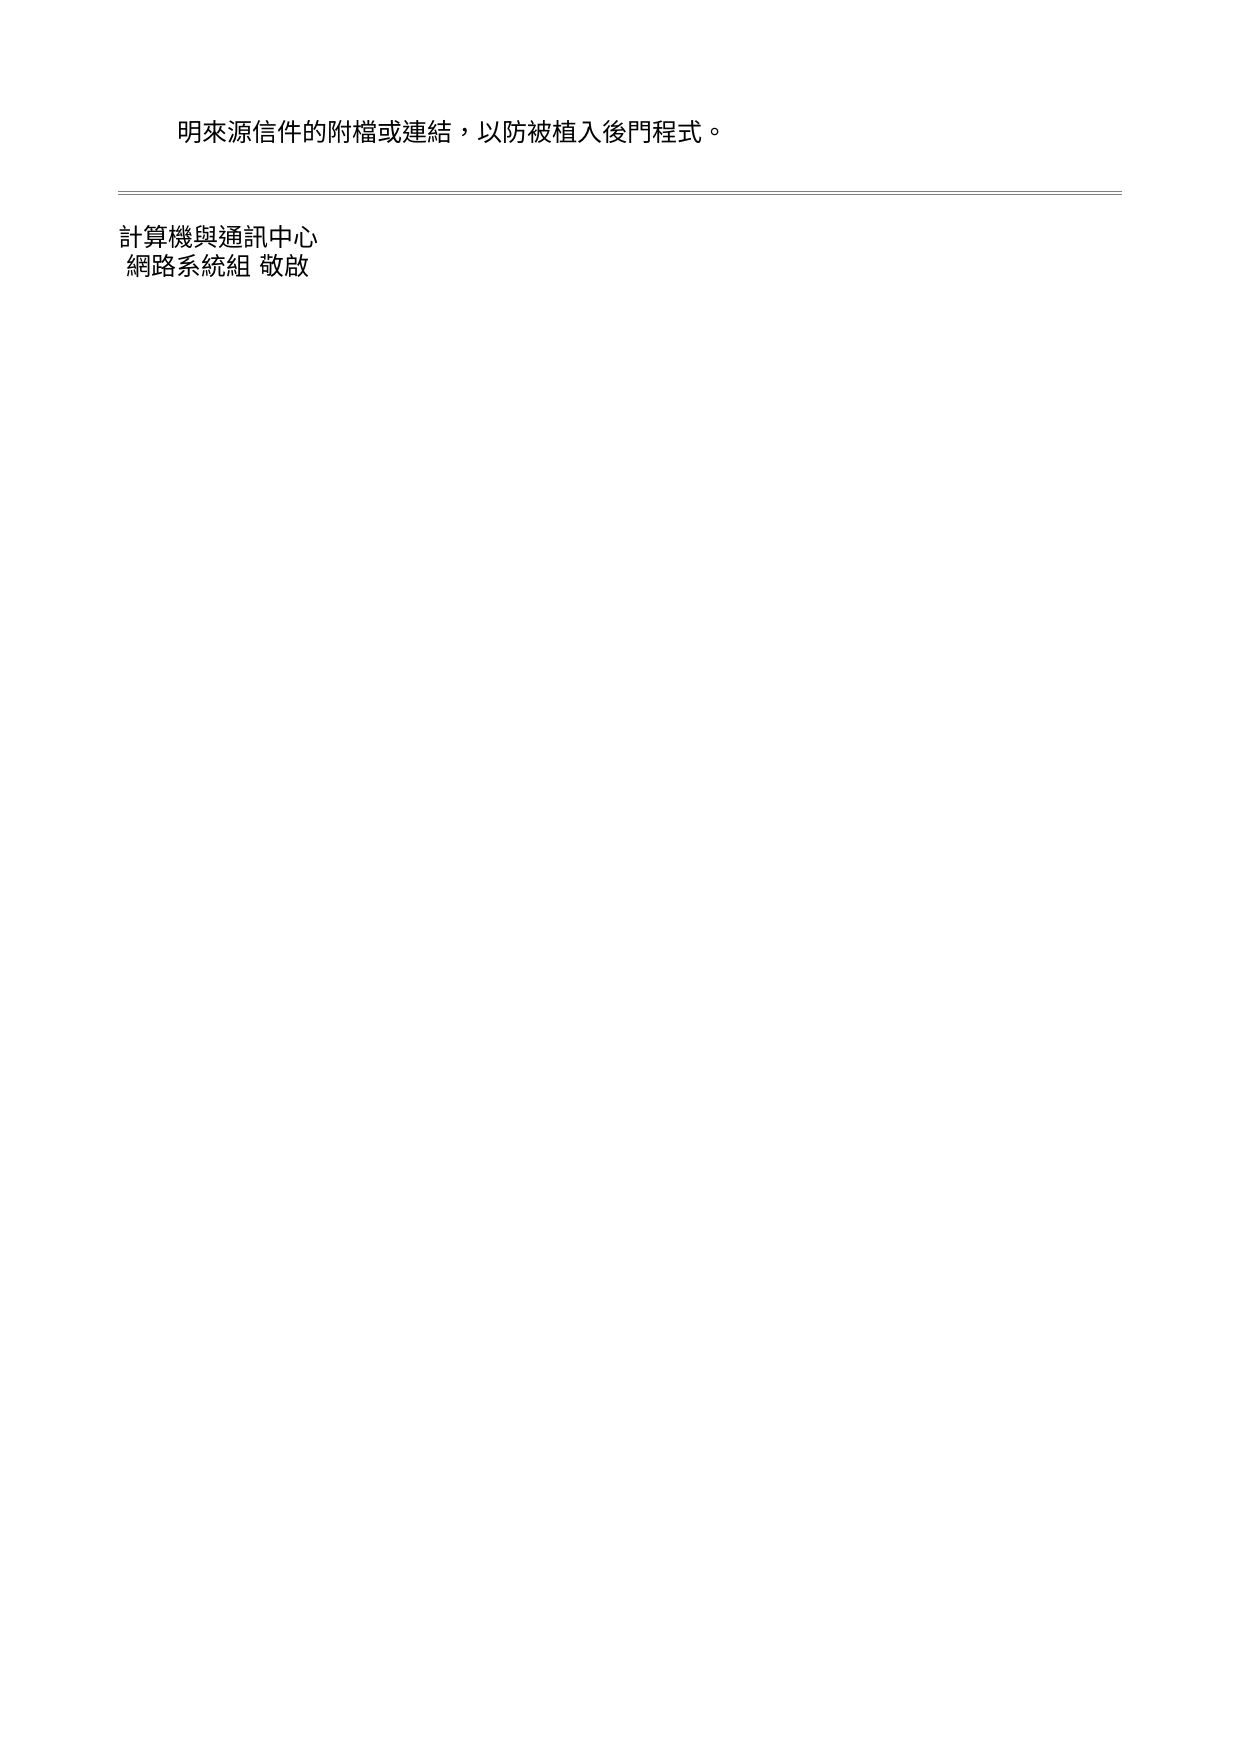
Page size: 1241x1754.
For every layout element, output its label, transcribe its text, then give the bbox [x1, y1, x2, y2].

text 計算機與通訊中心 網路系統組 敬啟 [118, 223, 1122, 281]
list 明來源信件的附檔或連結，以防被植入後門程式。 [148, 118, 1122, 147]
